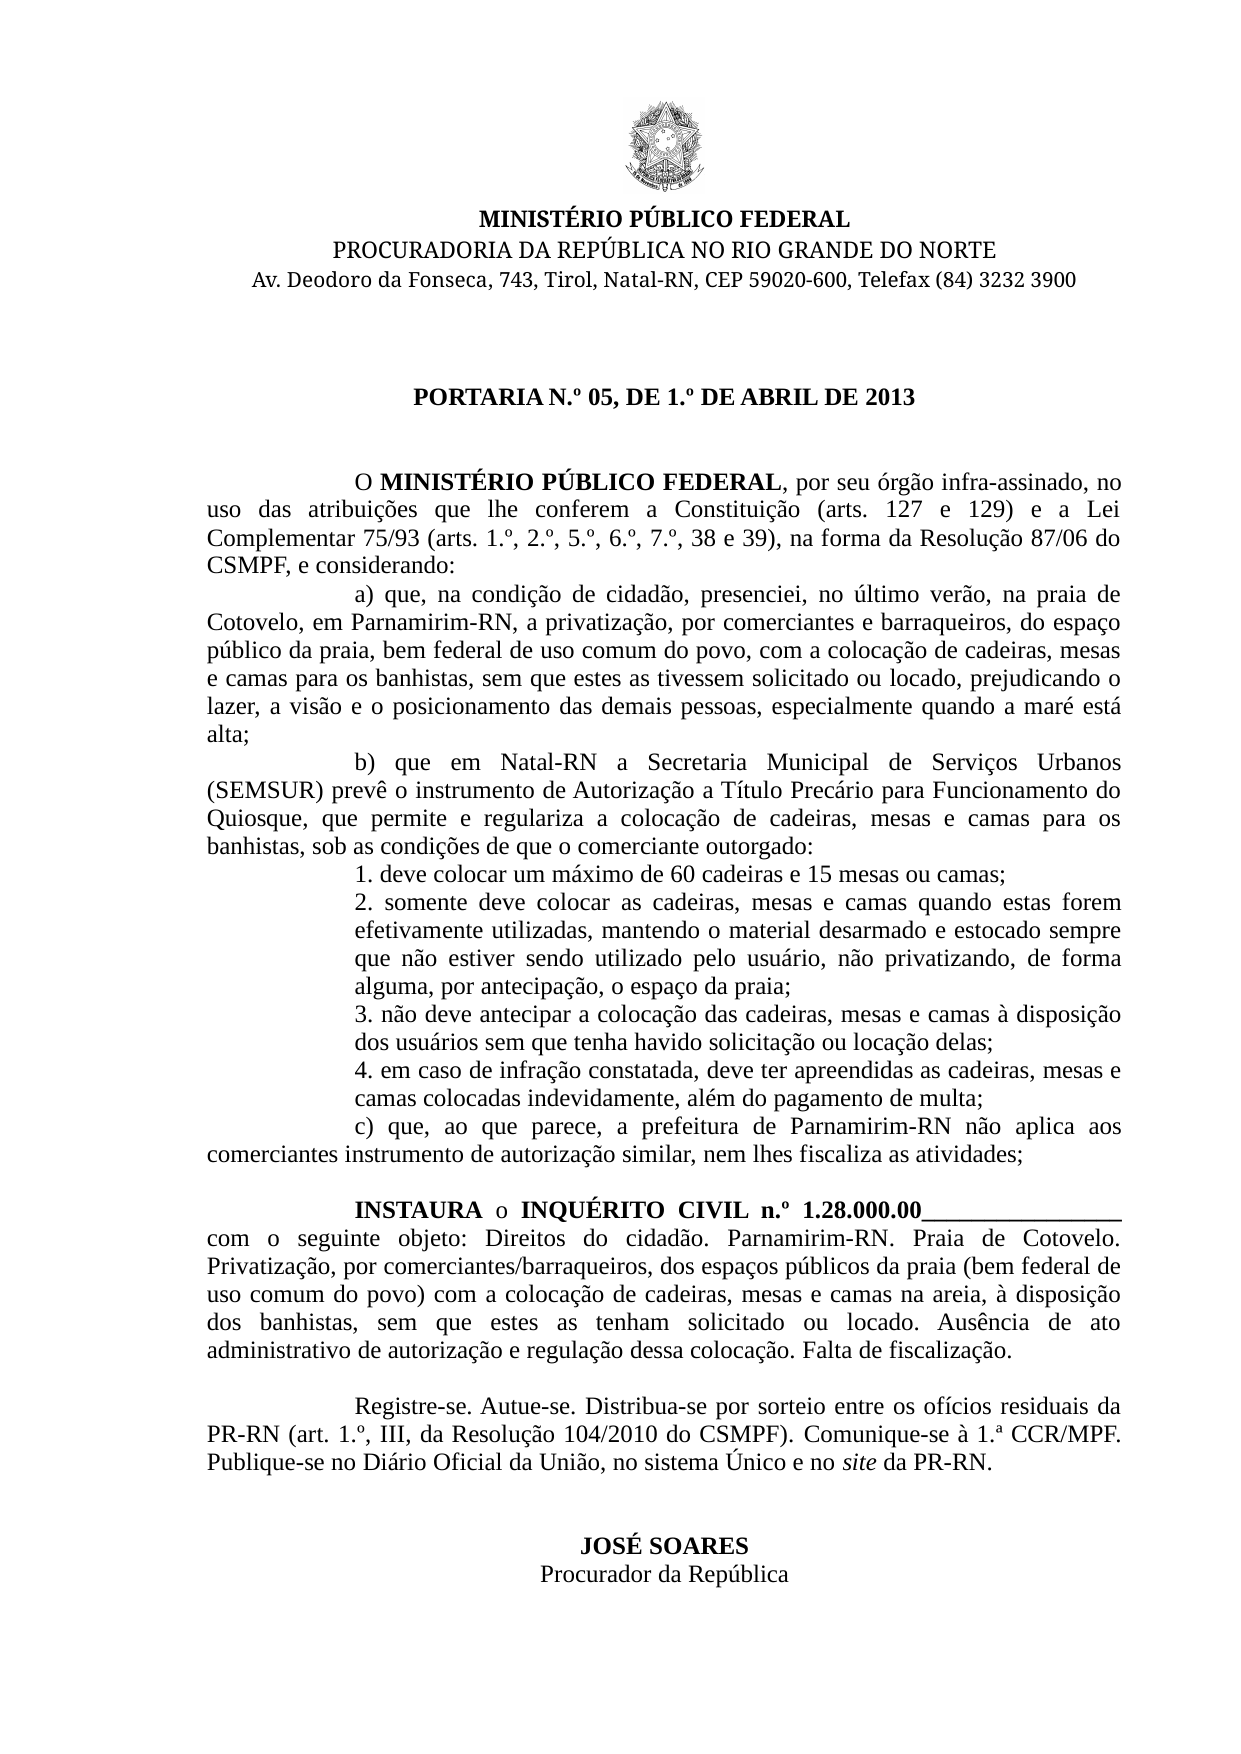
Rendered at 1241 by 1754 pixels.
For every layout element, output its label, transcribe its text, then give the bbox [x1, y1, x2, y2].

text O MINISTÉRIO PÚBLICO FEDERAL, por seu órgão infra-assinado, no uso das atribuições que lhe conferem a Constituição (arts. 127 e 129) e a Lei Complementar 75/93 (arts. 1.º, 2.º, 5.º, 6.º, 7.º, 38 e 39), na forma da Resolução 87/06 do CSMPF, e considerando: [207, 467, 1122, 579]
text Registre-se. Autue-se. Distribua-se por sorteio entre os ofícios residuais da PR-RN (art. 1.º, III, da Resolução 104/2010 do CSMPF). Comunique-se à 1.ª CCR/MPF. Publique-se no Diário Oficial da União, no sistema Único e no site da PR-RN. [207, 1392, 1122, 1476]
text 2. somente deve colocar as cadeiras, mesas e camas quando estas forem efetivamente utilizadas, mantendo o material desarmado e estocado sempre que não estiver sendo utilizado pelo usuário, não privatizando, de forma alguma, por antecipação, o espaço da praia; [354, 888, 1122, 1000]
text INSTAURA o INQUÉRITO CIVIL n.º 1.28.000.00________________ com o seguinte objeto: Direitos do cidadão. Parnamirim-RN. Praia de Cotovelo. Privatização, por comerciantes/barraqueiros, dos espaços públicos da praia (bem federal de uso comum do povo) com a colocação de cadeiras, mesas e camas na areia, à disposição dos banhistas, sem que estes as tenham solicitado ou locado. Ausência de ato administrativo de autorização e regulação dessa colocação. Falta de fiscalização. [207, 1196, 1122, 1364]
text Procurador da República [207, 1560, 1122, 1588]
text 3. não deve antecipar a colocação das cadeiras, mesas e camas à disposição dos usuários sem que tenha havido solicitação ou locação delas; [354, 1000, 1122, 1056]
text 4. em caso de infração constatada, deve ter apreendidas as cadeiras, mesas e camas colocadas indevidamente, além do pagamento de multa; [354, 1056, 1122, 1112]
text JOSÉ SOARES [207, 1532, 1122, 1560]
text 1. deve colocar um máximo de 60 cadeiras e 15 mesas ou camas; [354, 860, 1122, 888]
text b) que em Natal-RN a Secretaria Municipal de Serviços Urbanos (SEMSUR) prevê o instrumento de Autorização a Título Precário para Funcionamento do Quiosque, que permite e regulariza a colocação de cadeiras, mesas e camas para os banhistas, sob as condições de que o comerciante outorgado: [207, 748, 1122, 860]
text PORTARIA N.º 05, DE 1.º DE ABRIL DE 2013 [207, 383, 1122, 411]
picture [623, 97, 705, 194]
text c) que, ao que parece, a prefeitura de Parnamirim-RN não aplica aos comerciantes instrumento de autorização similar, nem lhes fiscaliza as atividades; [207, 1112, 1122, 1168]
text a) que, na condição de cidadão, presenciei, no último verão, na praia de Cotovelo, em Parnamirim-RN, a privatização, por comerciantes e barraqueiros, do espaço público da praia, bem federal de uso comum do povo, com a colocação de cadeiras, mesas e camas para os banhistas, sem que estes as tivessem solicitado ou locado, prejudicando o lazer, a visão e o posicionamento das demais pessoas, especialmente quando a maré está alta; [207, 579, 1122, 748]
